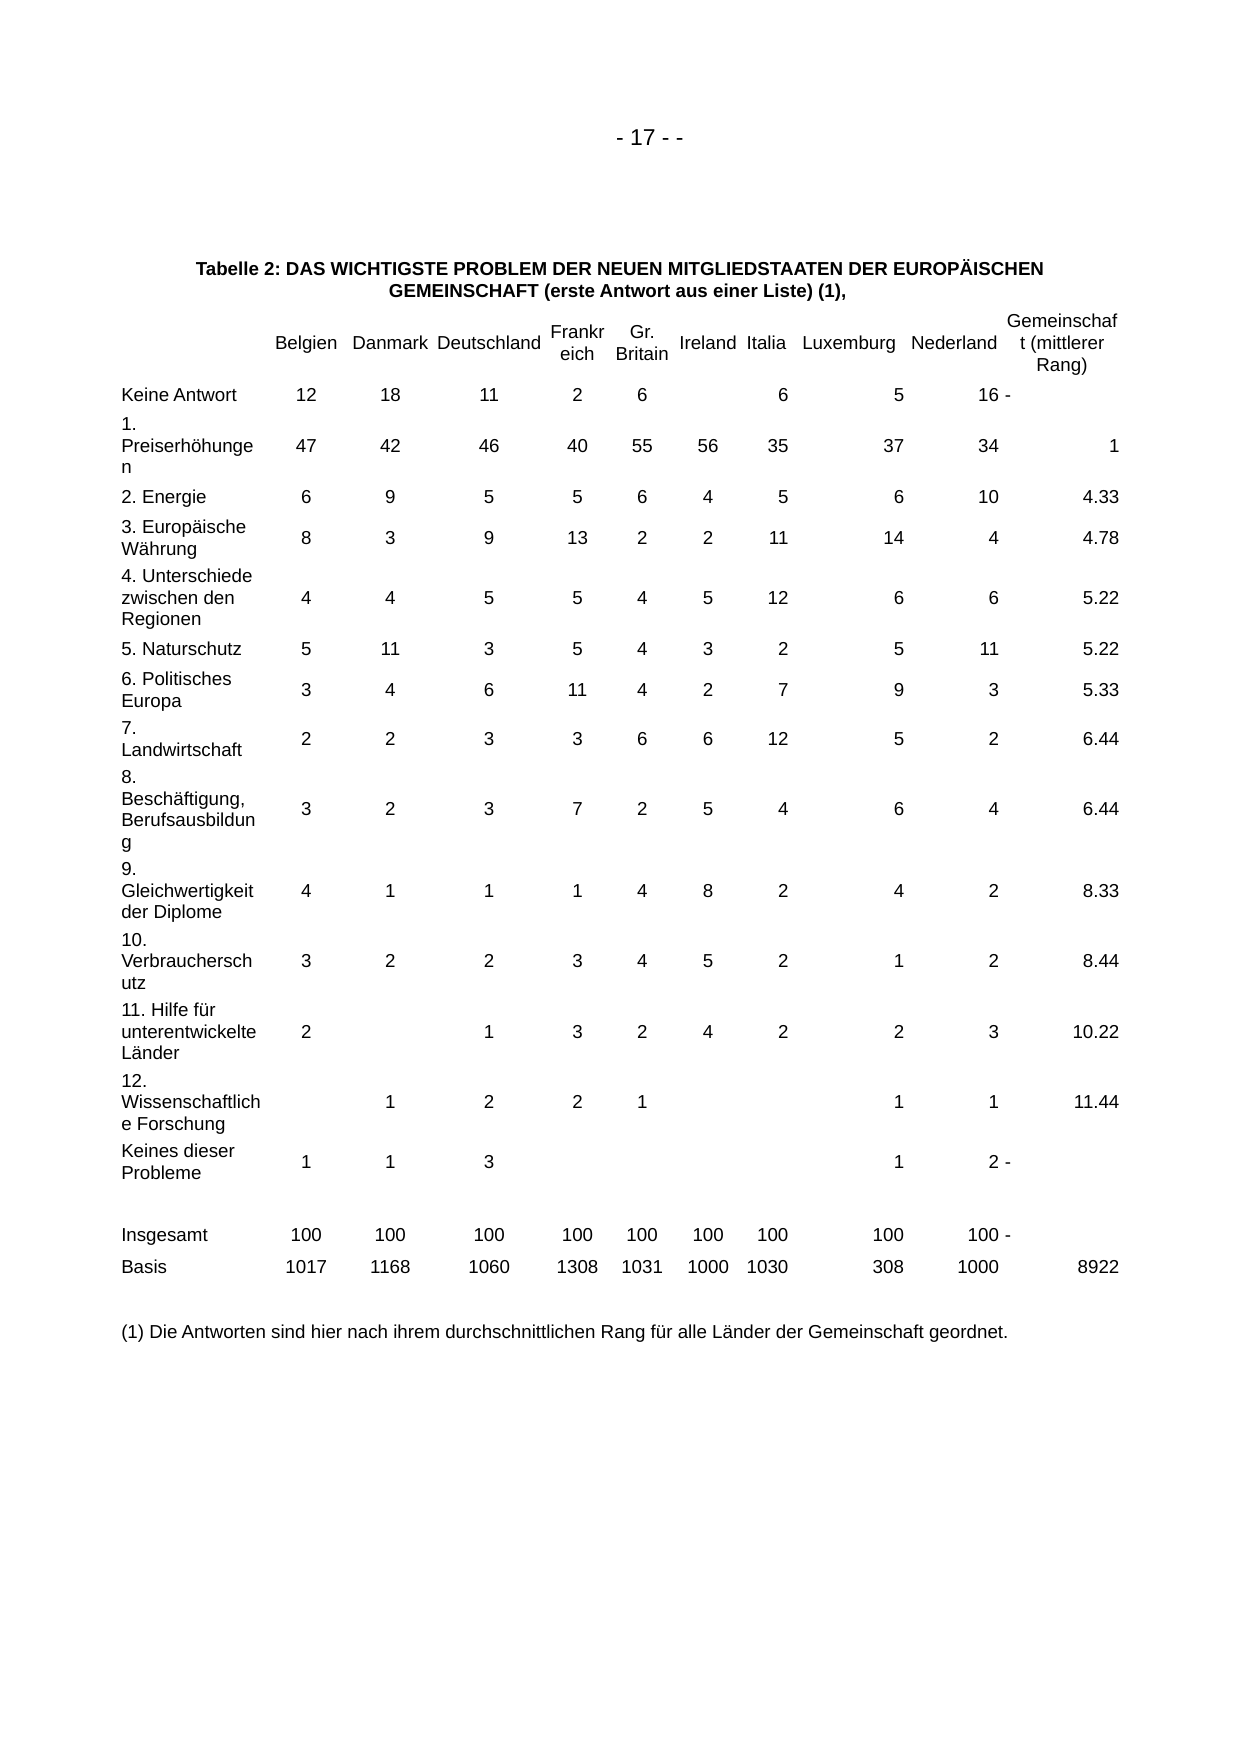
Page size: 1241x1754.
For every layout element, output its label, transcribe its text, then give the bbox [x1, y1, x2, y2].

table_cell 2 [265, 996, 347, 1067]
table_cell Italia [741, 308, 791, 378]
table_cell [348, 1186, 433, 1218]
table_cell Gemeinschaft (mittlerer Rang) [1002, 308, 1122, 378]
table_cell 10,22 [1002, 996, 1122, 1067]
table_cell 9. Gleichwertigkeit der Diplome [118, 855, 264, 926]
table_cell 1 [348, 1067, 433, 1137]
table_cell 5 [265, 633, 347, 665]
table_cell Luxemburg [791, 308, 907, 378]
table_cell 16 [907, 378, 1002, 410]
table_cell [675, 1283, 741, 1316]
table_cell 3 [907, 665, 1002, 714]
table_cell [545, 1186, 609, 1218]
table_cell 6 [791, 481, 907, 513]
table_cell 4 [609, 855, 674, 926]
table_cell 3 [265, 665, 347, 714]
table_cell [1002, 1186, 1122, 1218]
table_cell 1 [545, 855, 609, 926]
table_cell 4 [675, 481, 741, 513]
table_cell 35 [741, 410, 791, 481]
table_cell 5 [741, 481, 791, 513]
table_cell 4 [348, 562, 433, 633]
table_cell 2 [675, 665, 741, 714]
table_cell 2 [348, 926, 433, 996]
table_cell 2. Energie [118, 481, 264, 513]
table_cell [791, 1283, 907, 1316]
table_cell [675, 1186, 741, 1218]
table_cell [545, 1283, 609, 1316]
table_cell 6 [609, 714, 674, 763]
table_cell 4 [741, 763, 791, 855]
table_cell 9 [348, 481, 433, 513]
table_cell 1017 [265, 1251, 347, 1283]
table_cell 11 [907, 633, 1002, 665]
table_cell 2 [907, 926, 1002, 996]
table_cell 42 [348, 410, 433, 481]
table_cell [118, 1186, 264, 1218]
table_cell 4,78 [1002, 513, 1122, 562]
table_cell 55 [609, 410, 674, 481]
table_cell 2 [741, 926, 791, 996]
table_cell 1 [348, 855, 433, 926]
table_cell 2 [907, 714, 1002, 763]
table_cell 13 [545, 513, 609, 562]
table_cell 2 [675, 513, 741, 562]
table_cell 7 [741, 665, 791, 714]
table_cell 5. Naturschutz [118, 633, 264, 665]
table_cell 5 [433, 481, 545, 513]
table_cell 2 [741, 996, 791, 1067]
table_cell 5,33 [1002, 665, 1122, 714]
table_cell Deutschland [433, 308, 545, 378]
table_cell 3 [907, 996, 1002, 1067]
table_cell 5 [545, 562, 609, 633]
table_cell Danmark [348, 308, 433, 378]
table_cell 5 [433, 562, 545, 633]
table_cell 7. Landwirtschaft [118, 714, 264, 763]
table_cell 5 [791, 633, 907, 665]
table_cell 11,44 [1002, 1067, 1122, 1137]
table_cell 2 [609, 996, 674, 1067]
table_cell 1 [348, 1137, 433, 1186]
table_cell [609, 1186, 674, 1218]
table_cell 4 [348, 665, 433, 714]
table_cell 4 [609, 665, 674, 714]
table_cell Insgesamt [118, 1219, 264, 1251]
table_cell [265, 1067, 347, 1137]
table_cell 5 [791, 714, 907, 763]
table_cell 1 [609, 1067, 674, 1137]
table_cell 6 [791, 763, 907, 855]
table_cell [609, 1283, 674, 1316]
table_cell 7 [545, 763, 609, 855]
table_cell 4 [609, 633, 674, 665]
table_cell 4. Unterschiede zwischen den Regionen [118, 562, 264, 633]
table_cell 5 [545, 481, 609, 513]
table_cell 6 [791, 562, 907, 633]
table_cell 2 [741, 633, 791, 665]
table_cell 100 [791, 1219, 907, 1251]
table_cell 2 [433, 1067, 545, 1137]
table_cell 10. Verbraucherschutz [118, 926, 264, 996]
table_cell 1. Preiserhöhungen [118, 410, 264, 481]
table_cell 4 [791, 855, 907, 926]
table_cell [741, 1186, 791, 1218]
table_cell 5,22 [1002, 562, 1122, 633]
table_cell 5 [675, 562, 741, 633]
table_cell 6. Politisches Europa [118, 665, 264, 714]
table_cell - [1002, 1137, 1122, 1186]
table_cell 47 [265, 410, 347, 481]
table_cell [433, 1186, 545, 1218]
table_cell 2 [265, 714, 347, 763]
table_cell 9 [791, 665, 907, 714]
table_cell 100 [433, 1219, 545, 1251]
table_cell 3 [545, 996, 609, 1067]
table_cell 5 [545, 633, 609, 665]
table_cell 2 [348, 714, 433, 763]
table_cell 6 [433, 665, 545, 714]
table_cell Basis [118, 1251, 264, 1283]
table_cell 40 [545, 410, 609, 481]
table_cell Keines dieser Probleme [118, 1137, 264, 1186]
table_cell 4 [609, 926, 674, 996]
table_cell 1000 [675, 1251, 741, 1283]
table_cell Nederland [907, 308, 1002, 378]
table_cell 6 [609, 378, 674, 410]
table_cell 100 [675, 1219, 741, 1251]
table_cell [907, 1283, 1002, 1316]
table_cell [791, 1186, 907, 1218]
table_cell 3 [675, 633, 741, 665]
table_cell 1 [265, 1137, 347, 1186]
table_cell [675, 1137, 741, 1186]
table_cell [118, 1283, 264, 1316]
table_cell 3 [433, 714, 545, 763]
table_cell 3 [348, 513, 433, 562]
table_cell 2 [348, 763, 433, 855]
table_cell (1) Die Antworten sind hier nach ihrem durchschnittlichen Rang für alle Länder der Gemeinschaft geordnet. [118, 1316, 1122, 1348]
table_cell 12 [741, 562, 791, 633]
table_cell Gr. Britain [609, 308, 674, 378]
table_cell 1031 [609, 1251, 674, 1283]
table_cell 6,44 [1002, 763, 1122, 855]
table_cell 100 [609, 1219, 674, 1251]
table_cell - [1002, 378, 1122, 410]
table_cell 11 [348, 633, 433, 665]
table_cell 1 [791, 1067, 907, 1137]
table_cell 1060 [433, 1251, 545, 1283]
table_cell 3 [265, 763, 347, 855]
table_cell 2 [907, 855, 1002, 926]
table_cell 3 [433, 763, 545, 855]
table_cell Belgien [265, 308, 347, 378]
table_cell 4 [609, 562, 674, 633]
table_cell 9 [433, 513, 545, 562]
table_cell 1168 [348, 1251, 433, 1283]
table_cell 2 [433, 926, 545, 996]
table_cell [265, 1283, 347, 1316]
table_cell 6 [265, 481, 347, 513]
table_cell 37 [791, 410, 907, 481]
table_cell 5,22 [1002, 633, 1122, 665]
table_cell 5 [675, 926, 741, 996]
table_cell 4 [907, 763, 1002, 855]
table_cell 3 [545, 714, 609, 763]
table_cell 8. Beschäftigung, Berufsausbildung [118, 763, 264, 855]
table_cell [545, 1137, 609, 1186]
table_cell 56 [675, 410, 741, 481]
table_cell 6 [741, 378, 791, 410]
table_cell Keine Antwort [118, 378, 264, 410]
table_cell 4 [675, 996, 741, 1067]
table_cell 100 [265, 1219, 347, 1251]
table_cell 46 [433, 410, 545, 481]
table_cell 34 [907, 410, 1002, 481]
table_cell 11. Hilfe für unterentwickelte Länder [118, 996, 264, 1067]
table_cell 6 [609, 481, 674, 513]
table_cell 1030 [741, 1251, 791, 1283]
table_cell 4 [265, 562, 347, 633]
table_cell 2 [609, 763, 674, 855]
table_cell 12. Wissenschaftliche Forschung [118, 1067, 264, 1137]
table_cell 2 [545, 1067, 609, 1137]
table_cell 8 [675, 855, 741, 926]
table_cell [1002, 1283, 1122, 1316]
table_cell 5 [675, 763, 741, 855]
table_cell 8 [265, 513, 347, 562]
table_cell 5 [791, 378, 907, 410]
table_cell 8,33 [1002, 855, 1122, 926]
table_cell [118, 308, 264, 378]
table_cell 12 [265, 378, 347, 410]
table_cell 100 [741, 1219, 791, 1251]
table_cell 4 [265, 855, 347, 926]
table_cell [741, 1137, 791, 1186]
table_cell [741, 1067, 791, 1137]
table_cell 3 [433, 1137, 545, 1186]
table_cell 6,44 [1002, 714, 1122, 763]
table_cell 14 [791, 513, 907, 562]
table_cell 4,33 [1002, 481, 1122, 513]
table_cell 1 [907, 1067, 1002, 1137]
table_cell 1 [791, 1137, 907, 1186]
table_header Tabelle 2: DAS WICHTIGSTE PROBLEM DER NEUEN MITGLIEDSTAATEN DER EUROPÄISCHEN GEMEINSCHAFT (erste Antwort aus einer Liste) (1), [118, 252, 1122, 307]
table_cell [907, 1186, 1002, 1218]
table_cell [265, 1186, 347, 1218]
table_cell 308 [791, 1251, 907, 1283]
table_cell 10 [907, 481, 1002, 513]
table_cell 3 [433, 633, 545, 665]
table_cell 100 [907, 1219, 1002, 1251]
table_cell 3 [265, 926, 347, 996]
table_cell 2 [609, 513, 674, 562]
table_cell 11 [545, 665, 609, 714]
table_cell 8,44 [1002, 926, 1122, 996]
table_cell 3. Europäische Währung [118, 513, 264, 562]
table_cell 2 [545, 378, 609, 410]
table_cell 1 [1002, 410, 1122, 481]
table_cell 8922 [1002, 1251, 1122, 1283]
table_cell 6 [907, 562, 1002, 633]
table_cell 6 [675, 714, 741, 763]
table_cell [675, 1067, 741, 1137]
table_cell - [1002, 1219, 1122, 1251]
table_cell 2 [791, 996, 907, 1067]
table_cell 4 [907, 513, 1002, 562]
table_cell [741, 1283, 791, 1316]
table_cell Frankreich [545, 308, 609, 378]
table_cell 1 [433, 855, 545, 926]
table_cell 1 [433, 996, 545, 1067]
table_cell 100 [545, 1219, 609, 1251]
table_cell [348, 996, 433, 1067]
table_cell [348, 1283, 433, 1316]
table_cell [675, 378, 741, 410]
table_cell 12 [741, 714, 791, 763]
table_cell 1000 [907, 1251, 1002, 1283]
table_cell 2 [741, 855, 791, 926]
table_cell 3 [545, 926, 609, 996]
table_cell 11 [433, 378, 545, 410]
table_cell 1 [791, 926, 907, 996]
table_cell [609, 1137, 674, 1186]
table_cell 100 [348, 1219, 433, 1251]
table_cell 18 [348, 378, 433, 410]
table_cell 1308 [545, 1251, 609, 1283]
table_cell 11 [741, 513, 791, 562]
table_cell [433, 1283, 545, 1316]
table_cell Ireland [675, 308, 741, 378]
table_cell 2 [907, 1137, 1002, 1186]
